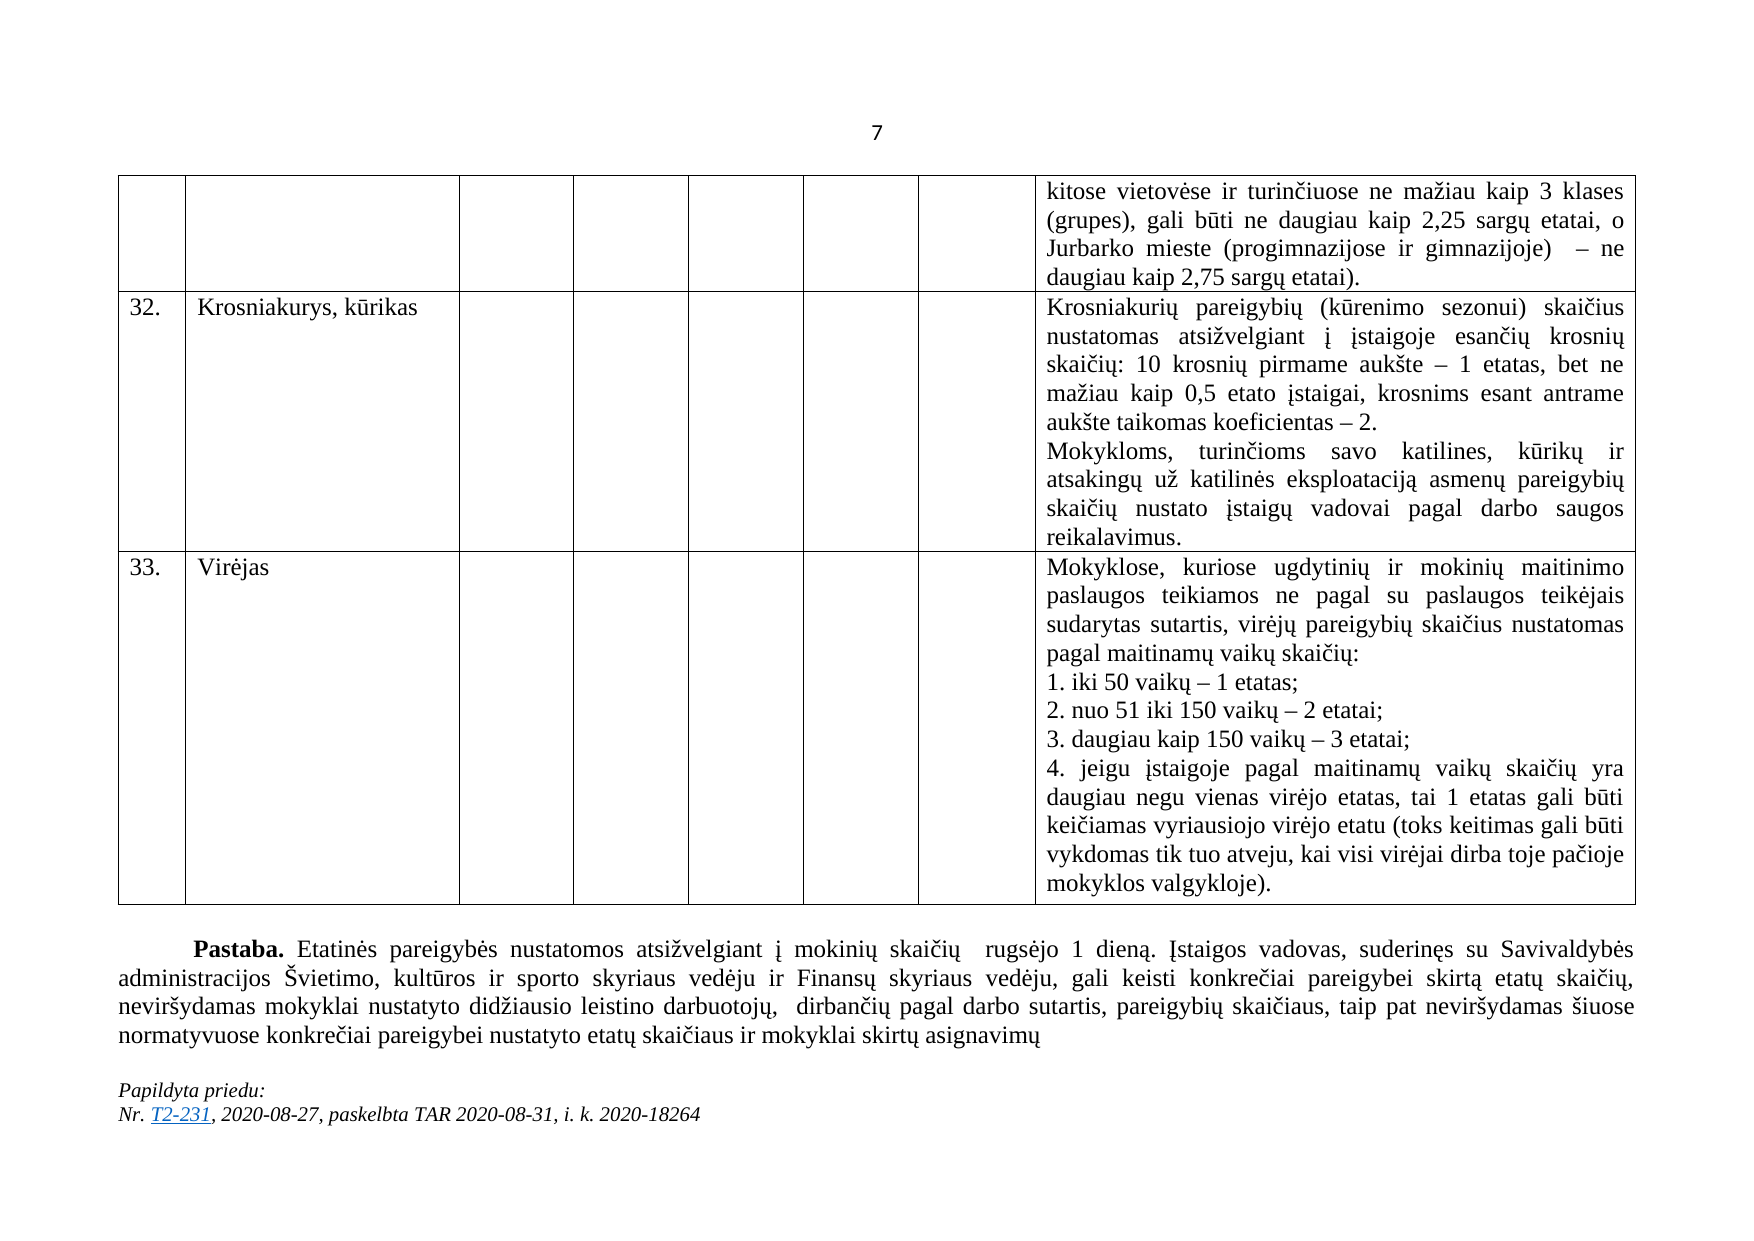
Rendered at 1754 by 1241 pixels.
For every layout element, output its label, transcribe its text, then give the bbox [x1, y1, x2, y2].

table_cell [689, 292, 803, 551]
table_cell [804, 176, 918, 291]
table_cell [804, 292, 918, 551]
table_cell 32. [119, 292, 185, 551]
table_cell [574, 176, 688, 291]
table_cell [460, 292, 573, 551]
table_cell kitose vietovėse ir turinčiuose ne mažiau kaip 3 klases (grupes), gali būti ne daugiau kaip 2,25 sargų etatai, o Jurbarko mieste (progimnazijose ir gimnazijoje) – ne daugiau kaip 2,75 sargų etatai). [1036, 176, 1635, 291]
table_cell Virėjas [186, 552, 459, 904]
table_cell [689, 552, 803, 904]
table_cell [919, 552, 1035, 904]
text Papildyta priedu: [118, 1078, 1636, 1102]
table_cell [574, 552, 688, 904]
table_cell [919, 292, 1035, 551]
text Pastaba. Etatinės pareigybės nustatomos atsižvelgiant į mokinių skaičių rugsėjo 1 dieną. Įstaigos vadovas, suderinęs su Savivaldybės administracijos Švietimo, kultūros ir sporto skyriaus vedėju ir Finansų skyriaus vedėju, gali keisti konkrečiai pareigybei skirtą etatų skaičių, neviršydamas mokyklai nustatyto didžiausio leistino darbuotojų, dirbančių pagal darbo sutartis, pareigybių skaičiaus, taip pat neviršydamas šiuose normatyvuose konkrečiai pareigybei nustatyto etatų skaičiaus ir mokyklai skirtų asignavimų [118, 934, 1636, 1049]
table_cell Krosniakurių pareigybių (kūrenimo sezonui) skaičius nustatomas atsižvelgiant į įstaigoje esančių krosnių skaičių: 10 krosnių pirmame aukšte – 1 etatas, bet ne mažiau kaip 0,5 etato įstaigai, krosnims esant antrame aukšte taikomas koeficientas – 2. Mokykloms, turinčioms savo katilines, kūrikų ir atsakingų už katilinės eksploataciją asmenų pareigybių skaičių nustato įstaigų vadovai pagal darbo saugos reikalavimus. [1036, 292, 1635, 551]
table_cell [689, 176, 803, 291]
table_cell [119, 176, 185, 291]
text Nr. T2-231, 2020-08-27, paskelbta TAR 2020-08-31, i. k. 2020-18264 [118, 1102, 1636, 1126]
table_cell 33. [119, 552, 185, 904]
table_cell [460, 552, 573, 904]
table_cell [460, 176, 573, 291]
table_cell [919, 176, 1035, 291]
table_cell [804, 552, 918, 904]
table_cell Krosniakurys, kūrikas [186, 292, 459, 551]
table_cell [186, 176, 459, 291]
table_cell [574, 292, 688, 551]
table_cell Mokyklose, kuriose ugdytinių ir mokinių maitinimo paslaugos teikiamos ne pagal su paslaugos teikėjais sudarytas sutartis, virėjų pareigybių skaičius nustatomas pagal maitinamų vaikų skaičių: 1. iki 50 vaikų – 1 etatas; 2. nuo 51 iki 150 vaikų – 2 etatai; 3. daugiau kaip 150 vaikų – 3 etatai; 4. jeigu įstaigoje pagal maitinamų vaikų skaičių yra daugiau negu vienas virėjo etatas, tai 1 etatas gali būti keičiamas vyriausiojo virėjo etatu (toks keitimas gali būti vykdomas tik tuo atveju, kai visi virėjai dirba toje pačioje mokyklos valgykloje). [1036, 552, 1635, 904]
